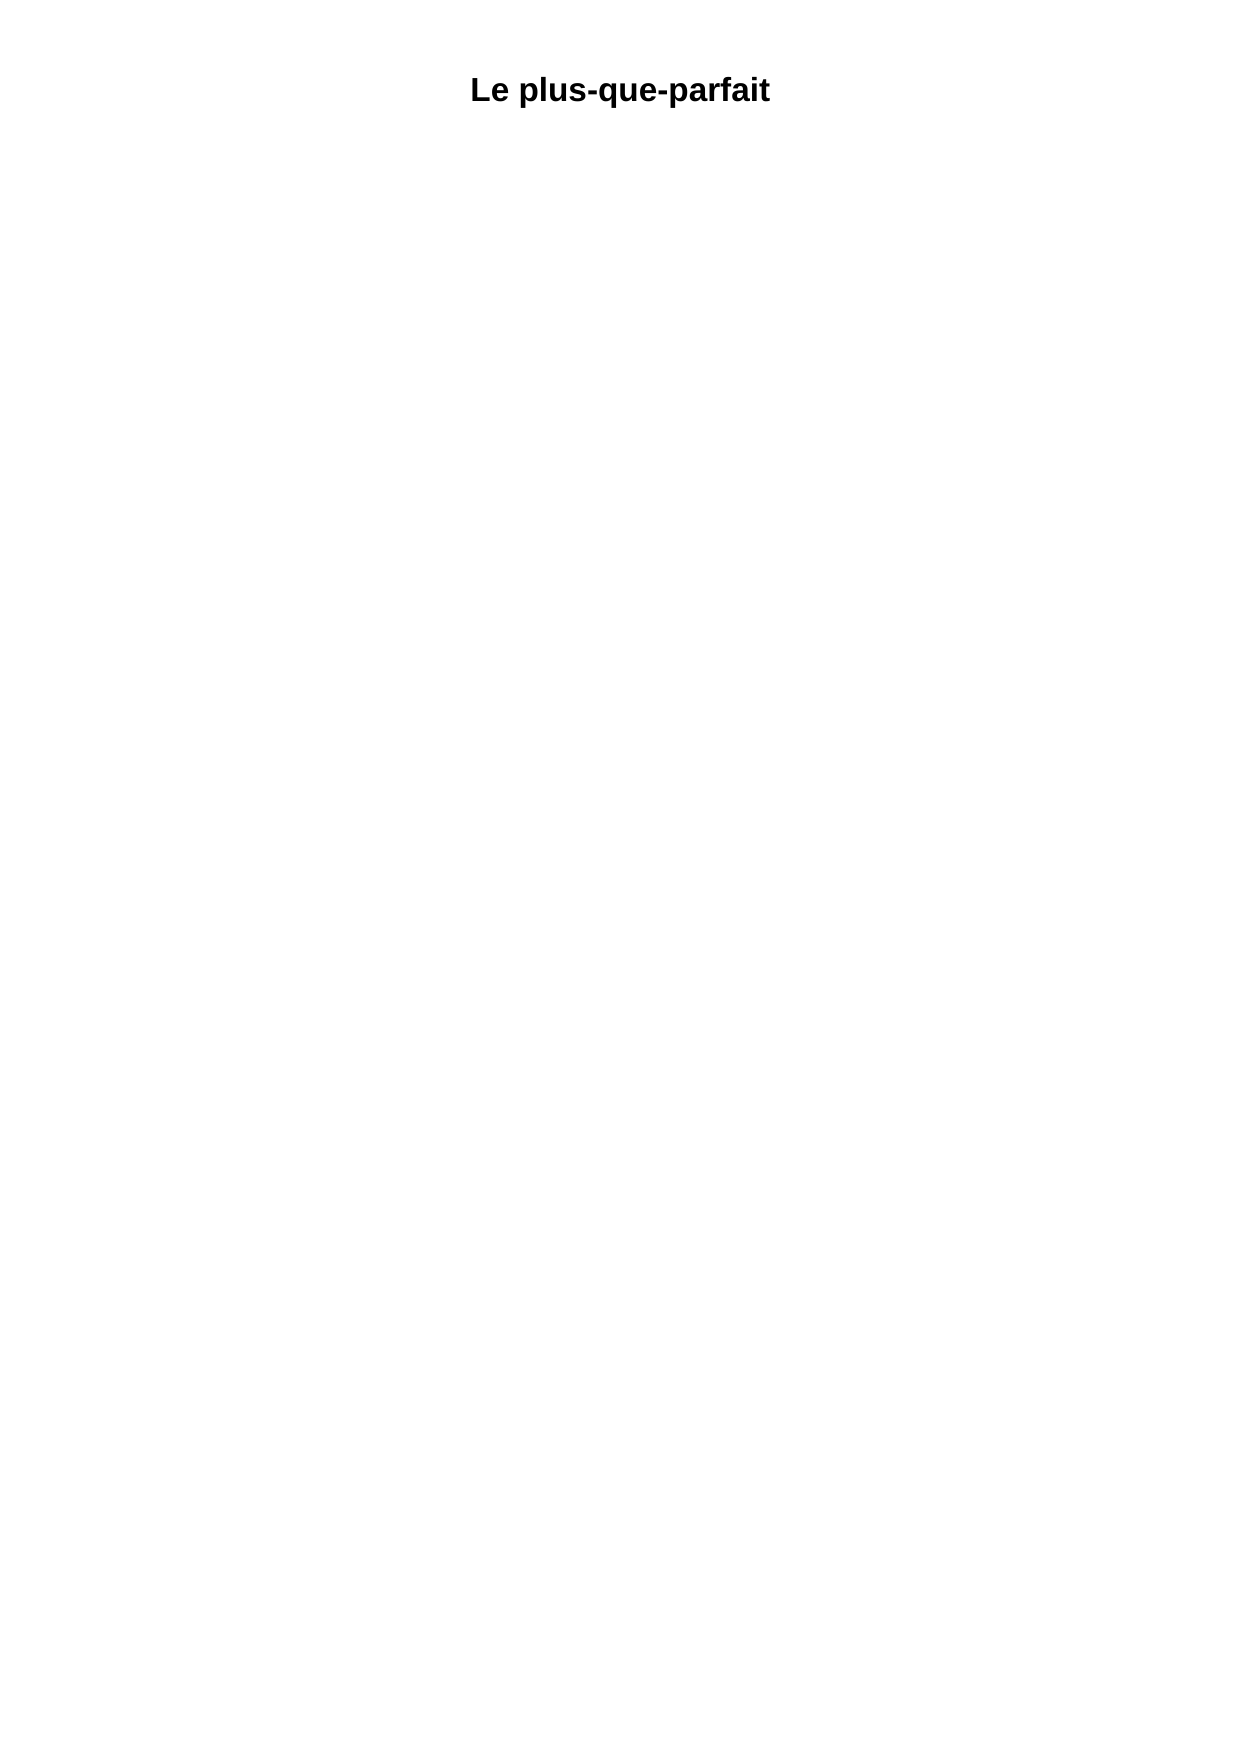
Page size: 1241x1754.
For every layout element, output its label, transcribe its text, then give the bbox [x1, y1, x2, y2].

text Le plus-que-parfait [118, 70, 1122, 109]
